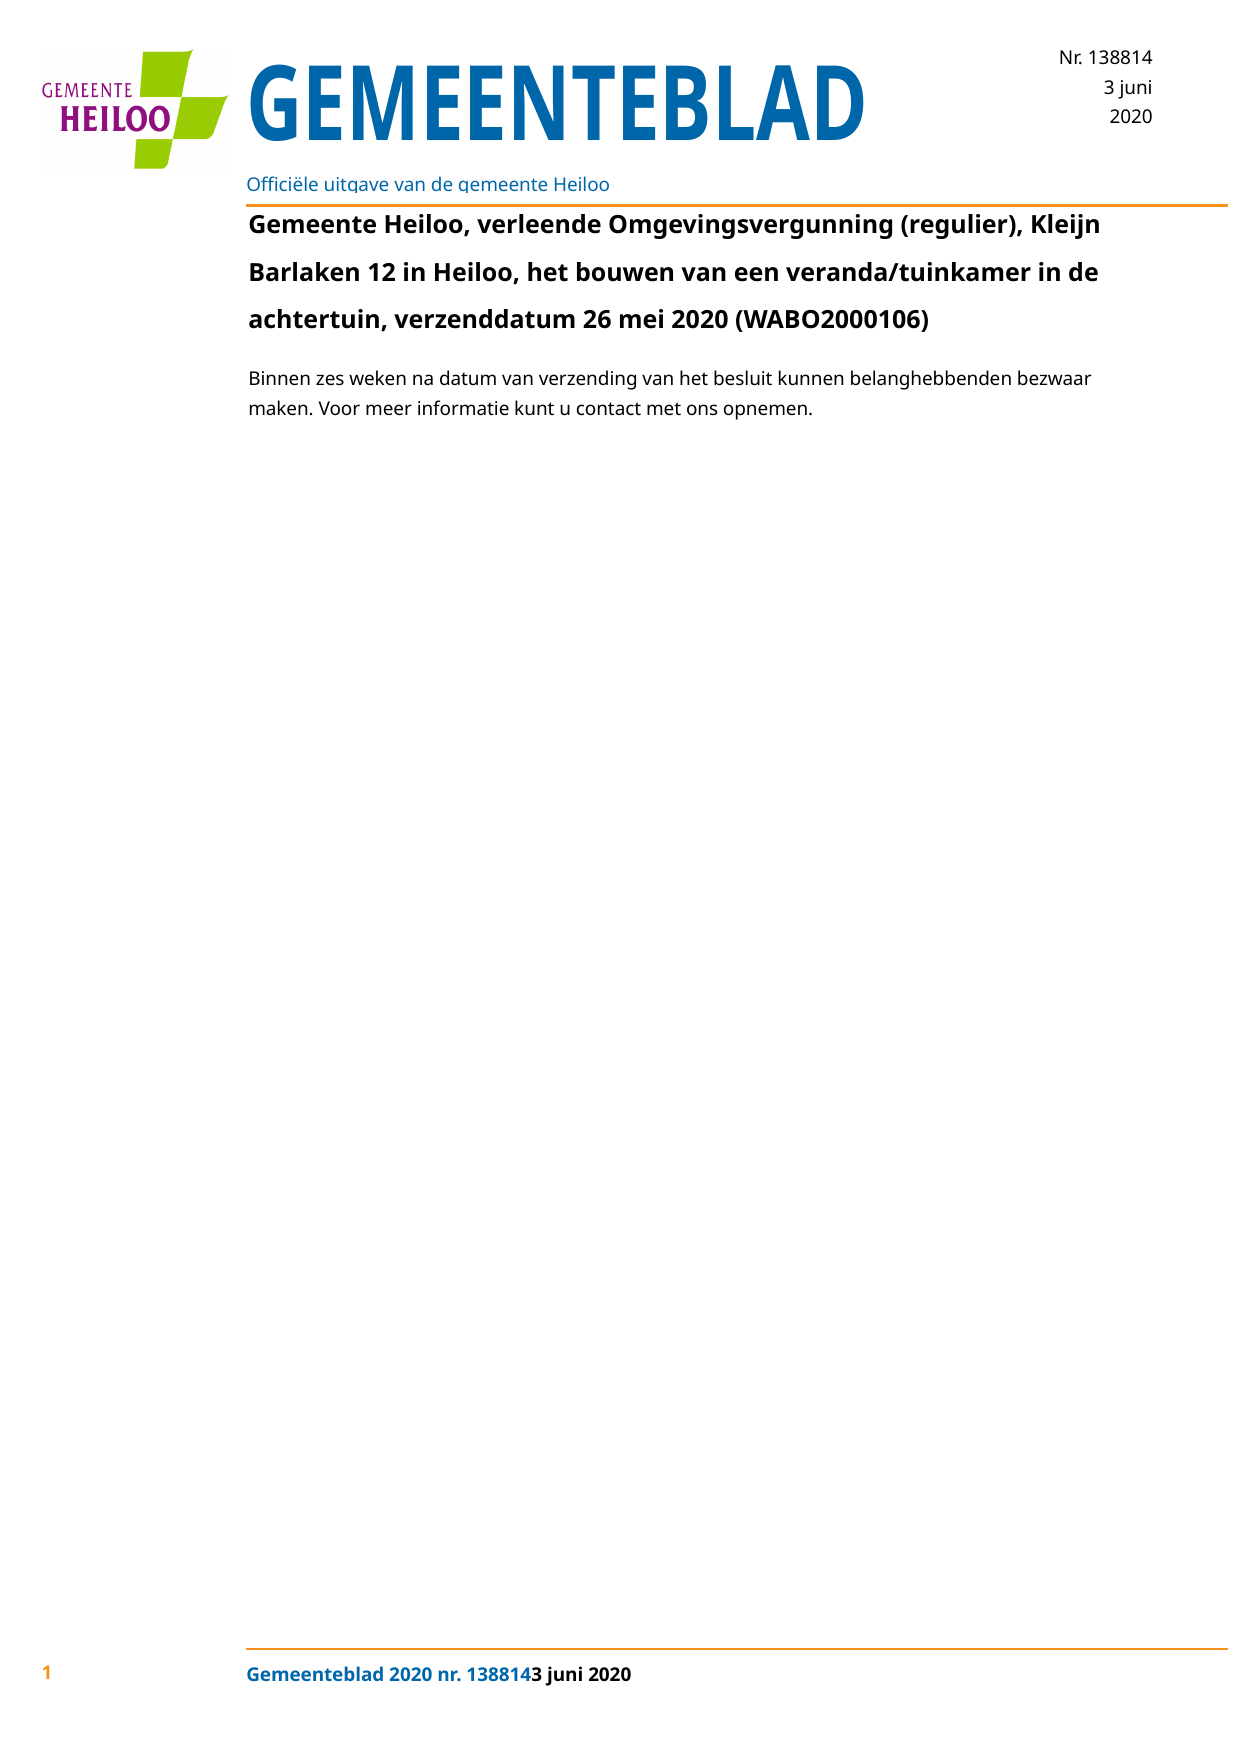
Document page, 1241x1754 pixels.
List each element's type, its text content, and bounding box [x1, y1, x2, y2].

picture [41, 47, 231, 172]
text Binnen zes weken na datum van verzending van het besluit kunnen belanghebbenden bezwaar maken. Voor meer informatie kunt u contact met ons opnemen. [248, 366, 1152, 421]
text Gemeente Heiloo, verleende Omgevingsvergunning (regulier), Kleijn Barlaken 12 in Heiloo, het bouwen van een veranda/tuinkamer in de achtertuin, verzenddatum 26 mei 2020 (WABO2000106) [248, 207, 1152, 336]
